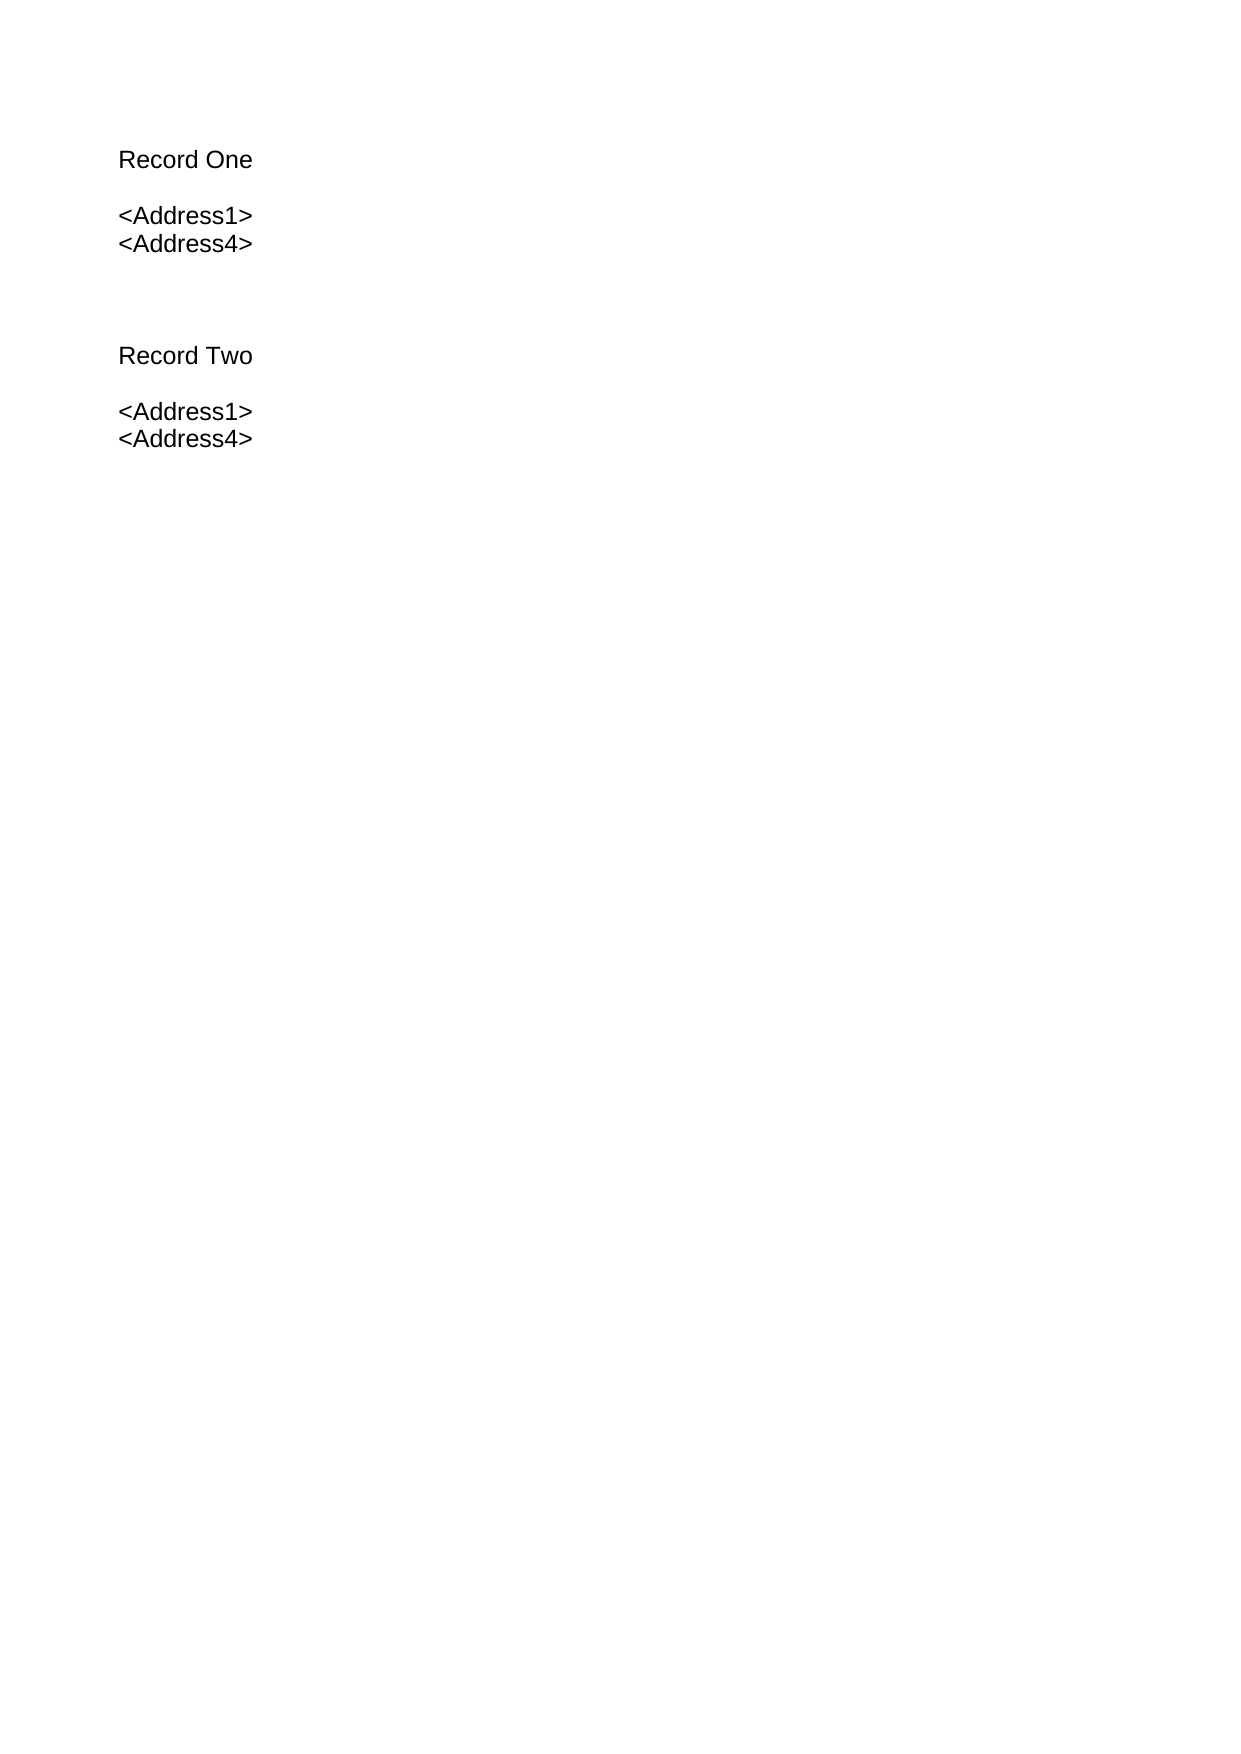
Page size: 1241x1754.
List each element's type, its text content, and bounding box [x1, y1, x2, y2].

text <Address1> [118, 397, 1122, 425]
text Record Two [118, 341, 1122, 369]
text <Address4> [118, 425, 1122, 453]
text <Address1> [118, 202, 1122, 230]
text Record One [118, 146, 1122, 174]
text <Address4> [118, 230, 1122, 258]
